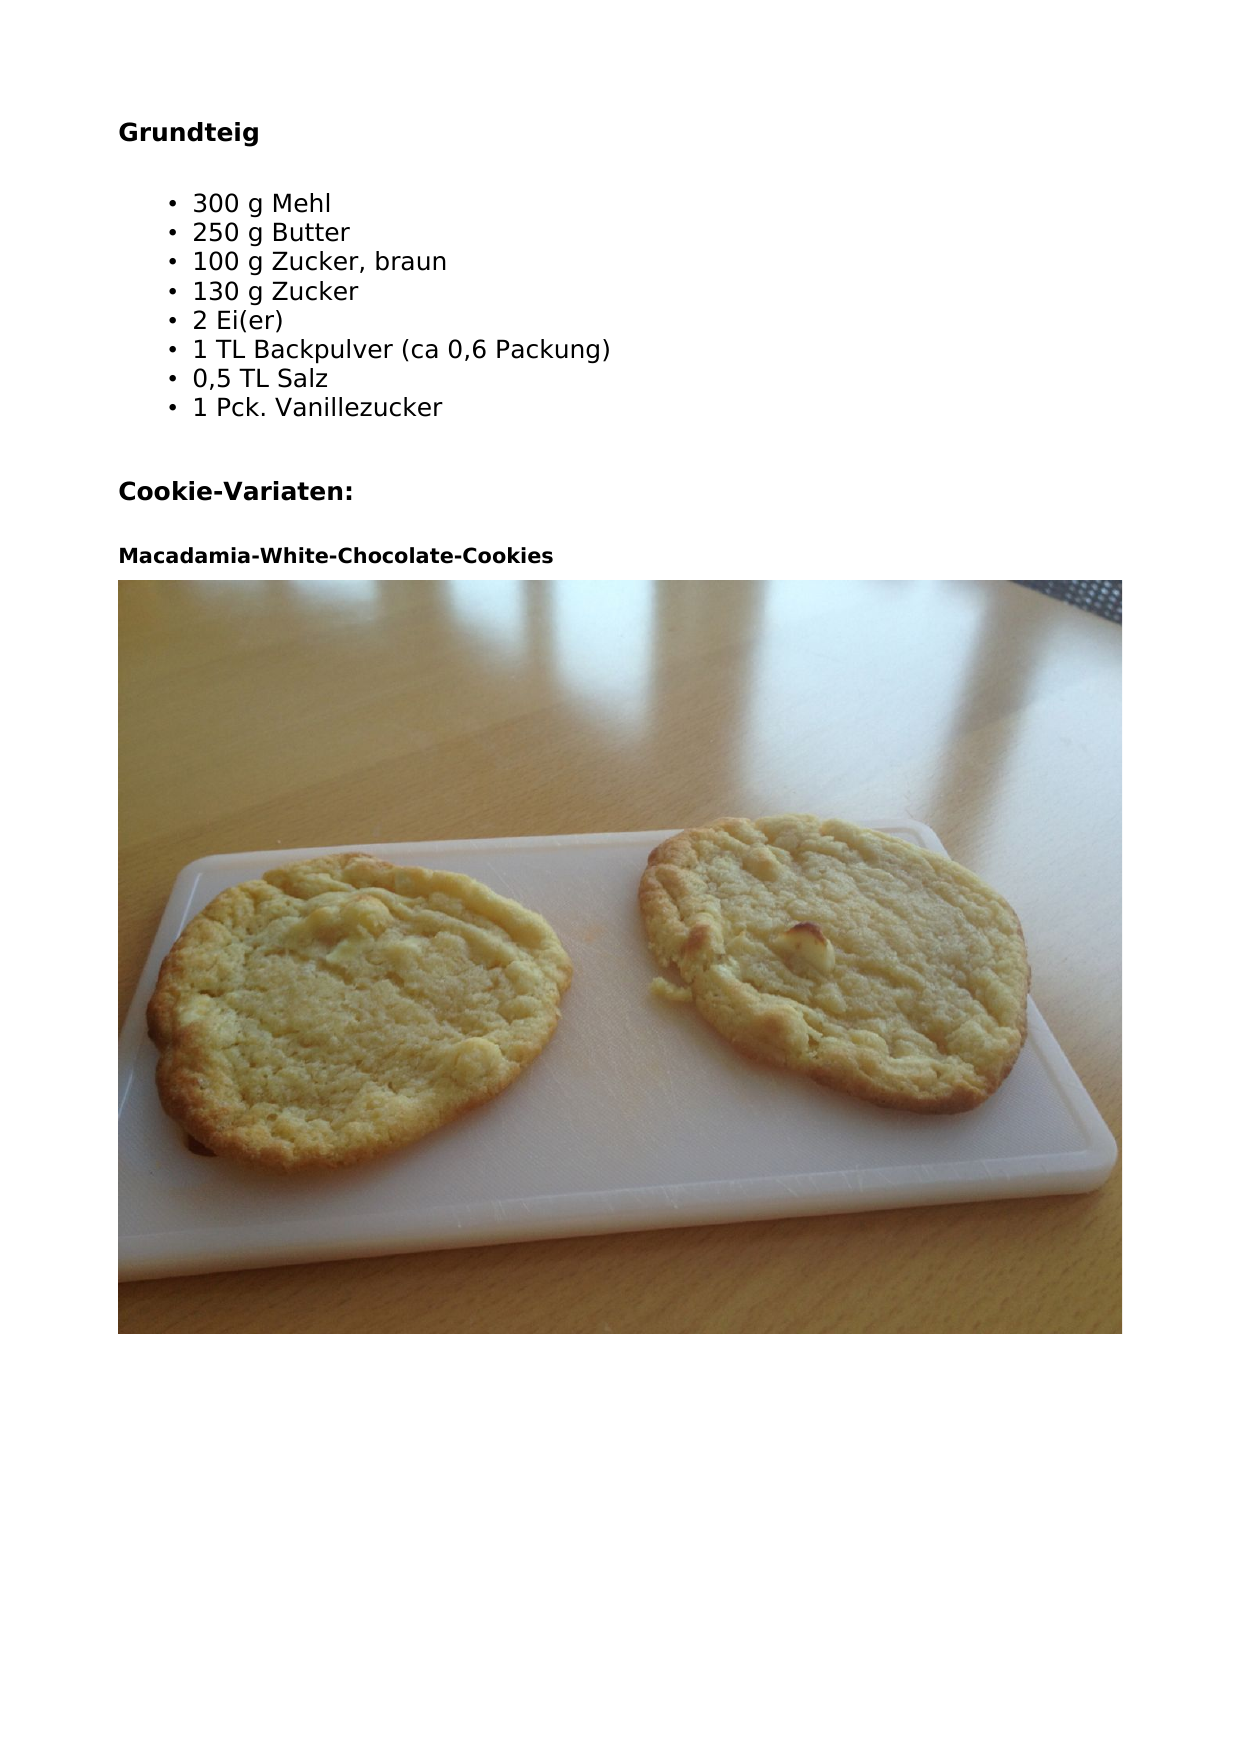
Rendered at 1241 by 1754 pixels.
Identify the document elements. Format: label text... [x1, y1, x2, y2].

list 1 TL Backpulver (ca 0,6 Packung) [177, 335, 1122, 364]
list 1 Pck. Vanillezucker [177, 393, 1122, 423]
list 300 g Mehl [177, 189, 1122, 218]
list 130 g Zucker [177, 277, 1122, 306]
list 2 Ei(er) [177, 306, 1122, 335]
list 250 g Butter [177, 218, 1122, 248]
subtitle Macadamia-White-Chocolate-Cookies [118, 544, 1122, 568]
list 0,5 TL Salz [177, 364, 1122, 393]
subtitle Cookie-Variaten: [118, 477, 1122, 506]
subtitle Grundteig [118, 118, 1122, 147]
list 100 g Zucker, braun [177, 248, 1122, 277]
picture [118, 580, 1123, 1334]
